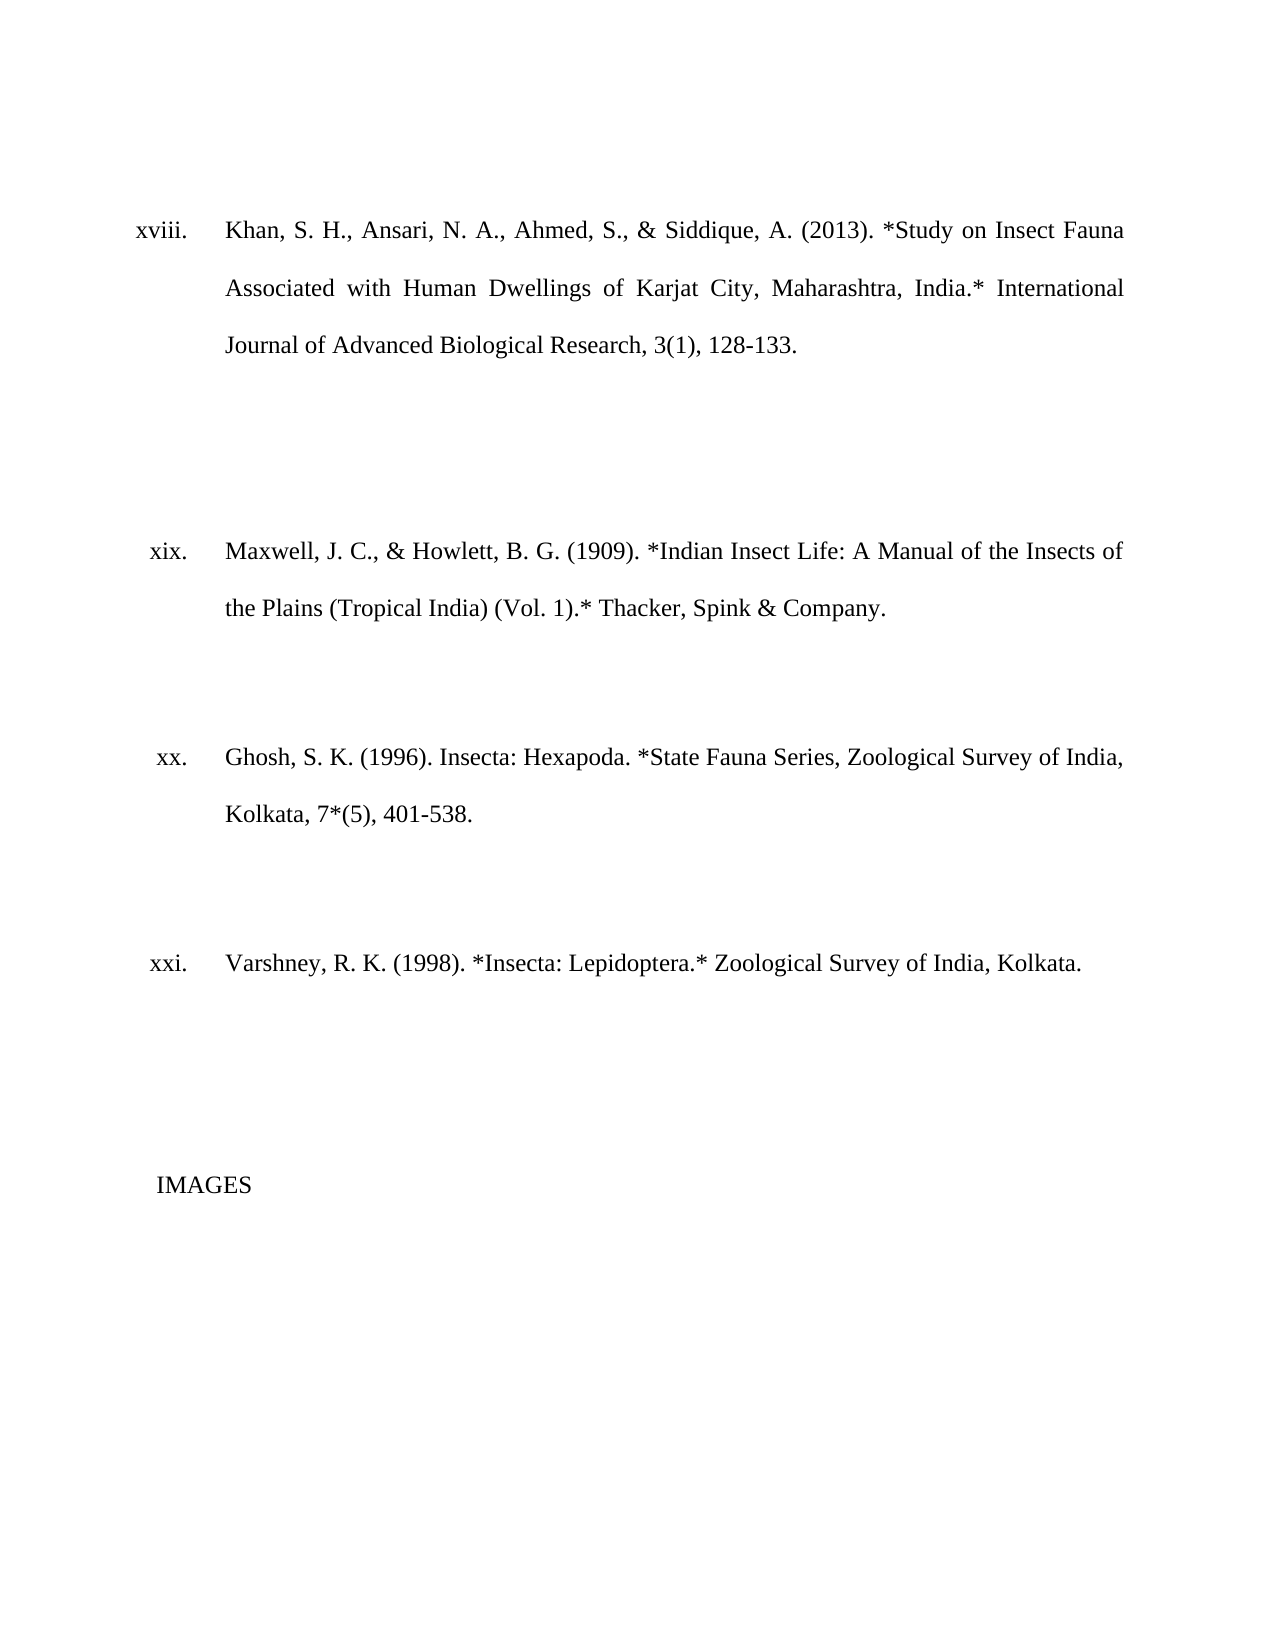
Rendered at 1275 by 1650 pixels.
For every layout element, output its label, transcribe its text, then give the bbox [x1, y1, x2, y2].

list Ghosh, S. K. (1996). Insecta: Hexapoda. *State Fauna Series, Zoological Survey of India, Kolkata, 7*(5), 401-538. [187, 742, 1125, 828]
list Varshney, R. K. (1998). *Insecta: Lepidoptera.* Zoological Survey of India, Kolkata. [187, 948, 1125, 976]
list Maxwell, J. C., & Howlett, B. G. (1909). *Indian Insect Life: A Manual of the Insects of the Plains (Tropical India) (Vol. 1).* Thacker, Spink & Company. [187, 536, 1125, 622]
text IMAGES [150, 1170, 1125, 1199]
list Khan, S. H., Ansari, N. A., Ahmed, S., & Siddique, A. (2013). *Study on Insect Fauna Associated with Human Dwellings of Karjat City, Maharashtra, India.* International Journal of Advanced Biological Research, 3(1), 128-133. [187, 215, 1125, 359]
